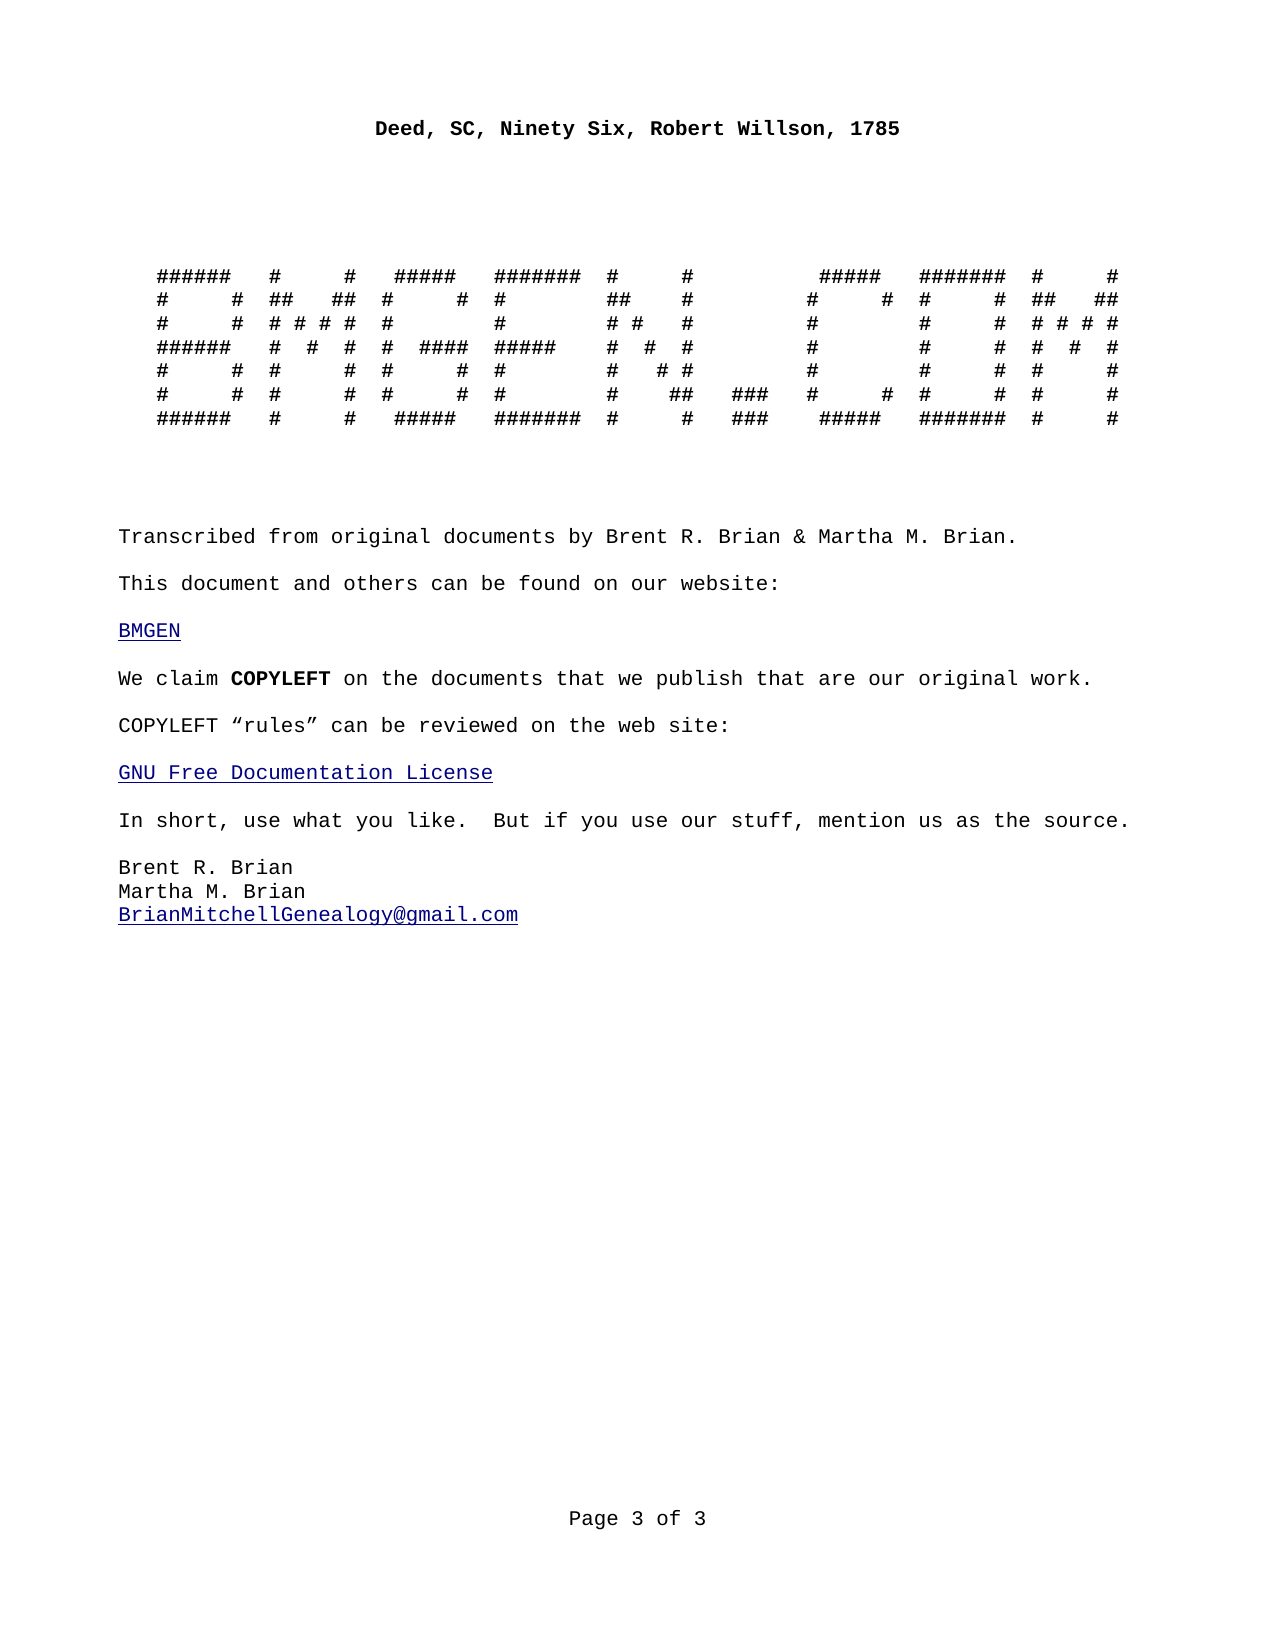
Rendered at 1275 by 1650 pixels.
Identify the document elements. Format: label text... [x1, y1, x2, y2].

text # # ## ## # # # ## # # # # # ## ## [118, 289, 1157, 313]
text ###### # # ##### ####### # # ##### ####### # # [118, 266, 1157, 289]
text COPYLEFT “rules” can be reviewed on the web site: [118, 715, 1157, 739]
text # # # # # # # # # # # # # # # [118, 360, 1157, 384]
text GNU Free Documentation License [118, 762, 1157, 786]
text ###### # # ##### ####### # # ### ##### ####### # # [118, 408, 1157, 431]
text Brent R. Brian [118, 857, 1157, 881]
text This document and others can be found on our website: [118, 573, 1157, 597]
text Martha M. Brian [118, 881, 1157, 904]
text # # # # # # # # # # # # # # # # # # [118, 313, 1157, 337]
text ###### # # # # #### ##### # # # # # # # # # [118, 337, 1157, 360]
text We claim COPYLEFT on the documents that we publish that are our original work. [118, 668, 1157, 691]
text Transcribed from original documents by Brent R. Brian & Martha M. Brian. [118, 526, 1157, 549]
text BMGEN [118, 621, 1157, 644]
text # # # # # # # # ## ### # # # # # # [118, 384, 1157, 408]
text In short, use what you like. But if you use our stuff, mention us as the source. [118, 810, 1157, 833]
text BrianMitchellGenealogy@gmail.com [118, 904, 1157, 928]
